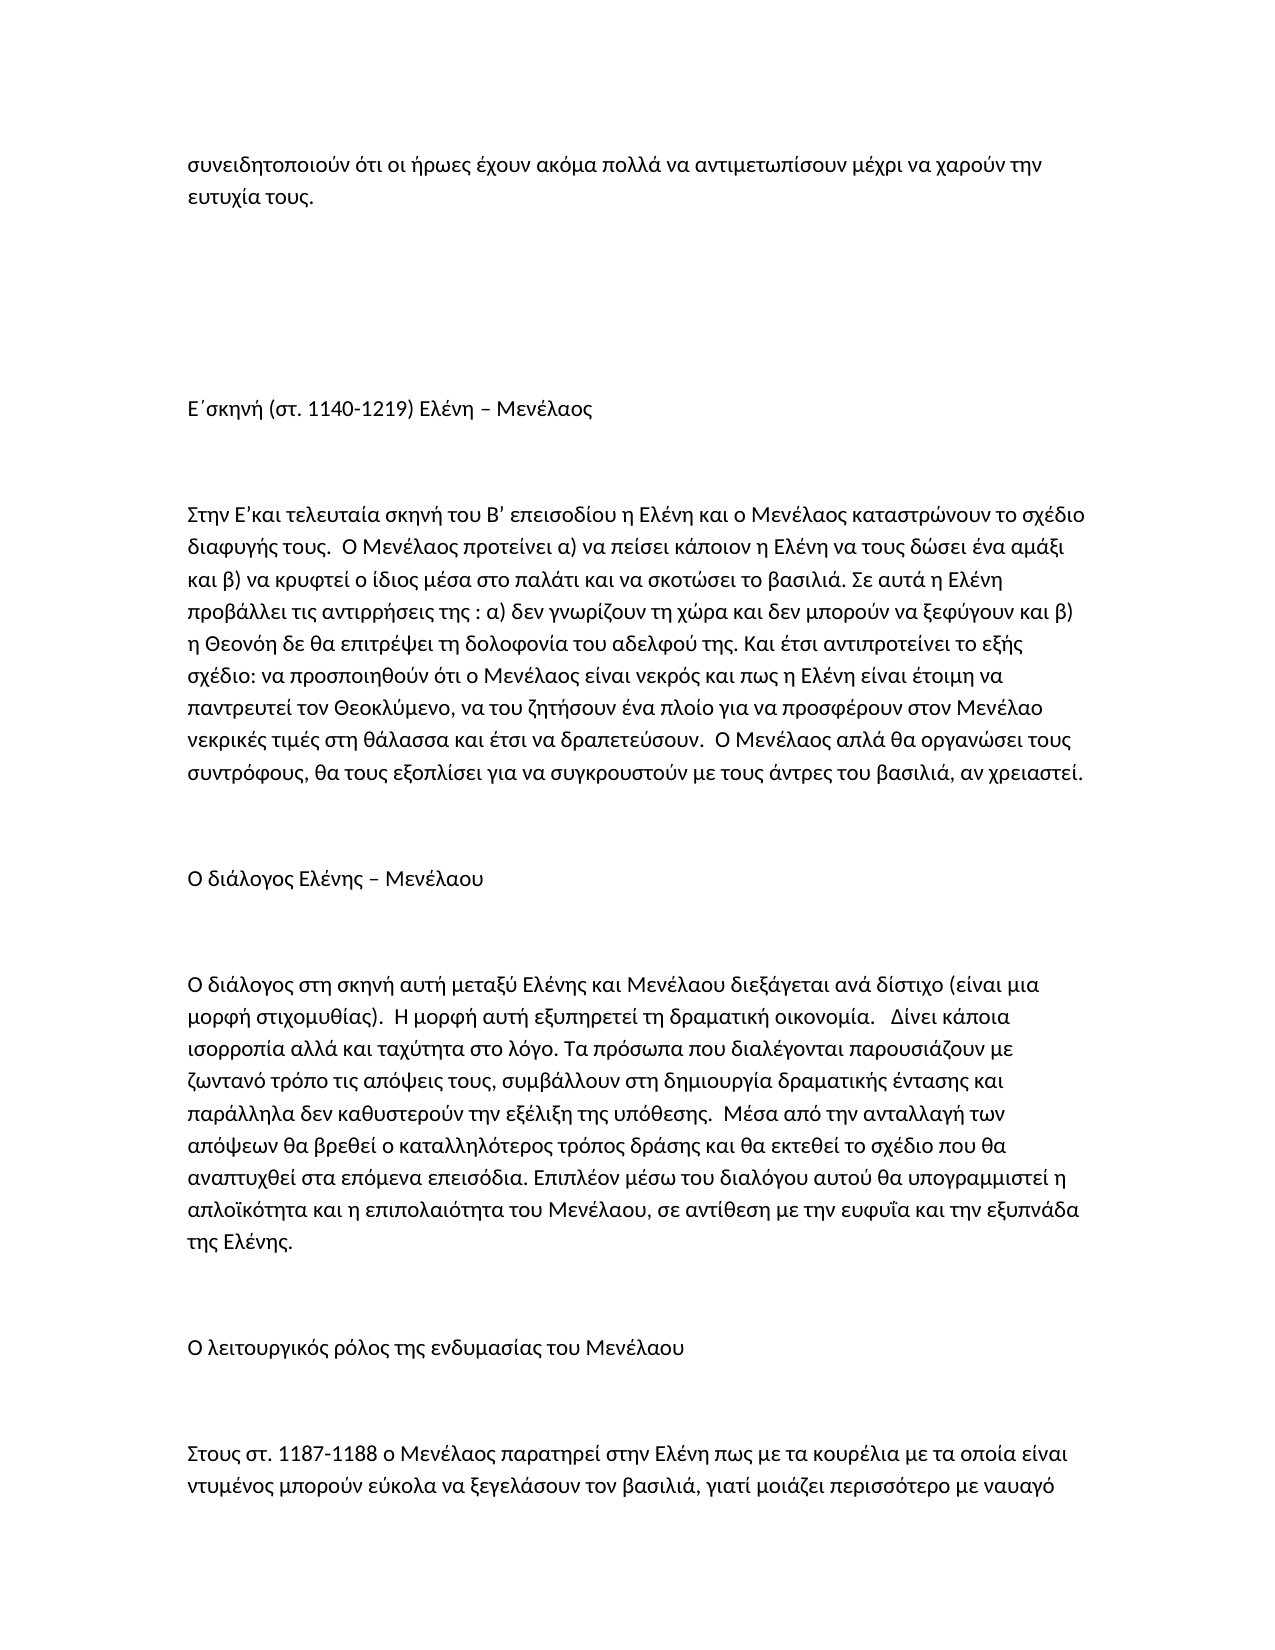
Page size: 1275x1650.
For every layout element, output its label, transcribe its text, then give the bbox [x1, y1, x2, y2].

text Ο λειτουργικός ρόλος της ενδυμασίας του Μενέλαου [187, 1333, 1087, 1361]
text συνειδητοποιούν ότι οι ήρωες έχουν ακόμα πολλά να αντιμετωπίσουν μέχρι να χαρούν την ευτυχία τους. [187, 150, 1087, 210]
text E΄σκηνή (στ. 1140-1219) Ελένη – Μενέλαος [187, 394, 1087, 422]
text Ο διάλογος Ελένης – Μενέλαου [187, 864, 1087, 892]
text Στους στ. 1187-1188 ο Μενέλαος παρατηρεί στην Ελένη πως με τα κουρέλια με τα οποία είναι ντυμένος μπορούν εύκολα να ξεγελάσουν τον βασιλιά, γιατί μοιάζει περισσότερο με ναυαγό [187, 1439, 1087, 1500]
text Ο διάλογος στη σκηνή αυτή μεταξύ Ελένης και Μενέλαου διεξάγεται ανά δίστιχο (είναι μια μορφή στιχομυθίας). Η μορφή αυτή εξυπηρετεί τη δραματική οικονομία. Δίνει κάποια ισορροπία αλλά και ταχύτητα στο λόγο. Τα πρόσωπα που διαλέγονται παρουσιάζουν με ζωντανό τρόπο τις απόψεις τους, συμβάλλουν στη δημιουργία δραματικής έντασης και παράλληλα δεν καθυστερούν την εξέλιξη της υπόθεσης. Μέσα από την ανταλλαγή των απόψεων θα βρεθεί ο καταλληλότερος τρόπος δράσης και θα εκτεθεί το σχέδιο που θα αναπτυχθεί στα επόμενα επεισόδια. Επιπλέον μέσω του διαλόγου αυτού θα υπογραμμιστεί η απλοϊκότητα και η επιπολαιότητα του Μενέλαου, σε αντίθεση με την ευφυΐα και την εξυπνάδα της Ελένης. [187, 970, 1087, 1255]
text Στην Ε’και τελευταία σκηνή του Β’ επεισοδίου η Ελένη και ο Μενέλαος καταστρώνουν το σχέδιο διαφυγής τους. Ο Μενέλαος προτείνει α) να πείσει κάποιον η Ελένη να τους δώσει ένα αμάξι και β) να κρυφτεί ο ίδιος μέσα στο παλάτι και να σκοτώσει το βασιλιά. Σε αυτά η Ελένη προβάλλει τις αντιρρήσεις της : α) δεν γνωρίζουν τη χώρα και δεν μπορούν να ξεφύγουν και β) η Θεονόη δε θα επιτρέψει τη δολοφονία του αδελφού της. Και έτσι αντιπροτείνει το εξής σχέδιο: να προσποιηθούν ότι ο Μενέλαος είναι νεκρός και πως η Ελένη είναι έτοιμη να παντρευτεί τον Θεοκλύμενο, να του ζητήσουν ένα πλοίο για να προσφέρουν στον Μενέλαο νεκρικές τιμές στη θάλασσα και έτσι να δραπετεύσουν. Ο Μενέλαος απλά θα οργανώσει τους συντρόφους, θα τους εξοπλίσει για να συγκρουστούν με τους άντρες του βασιλιά, αν χρειαστεί. [187, 500, 1087, 786]
